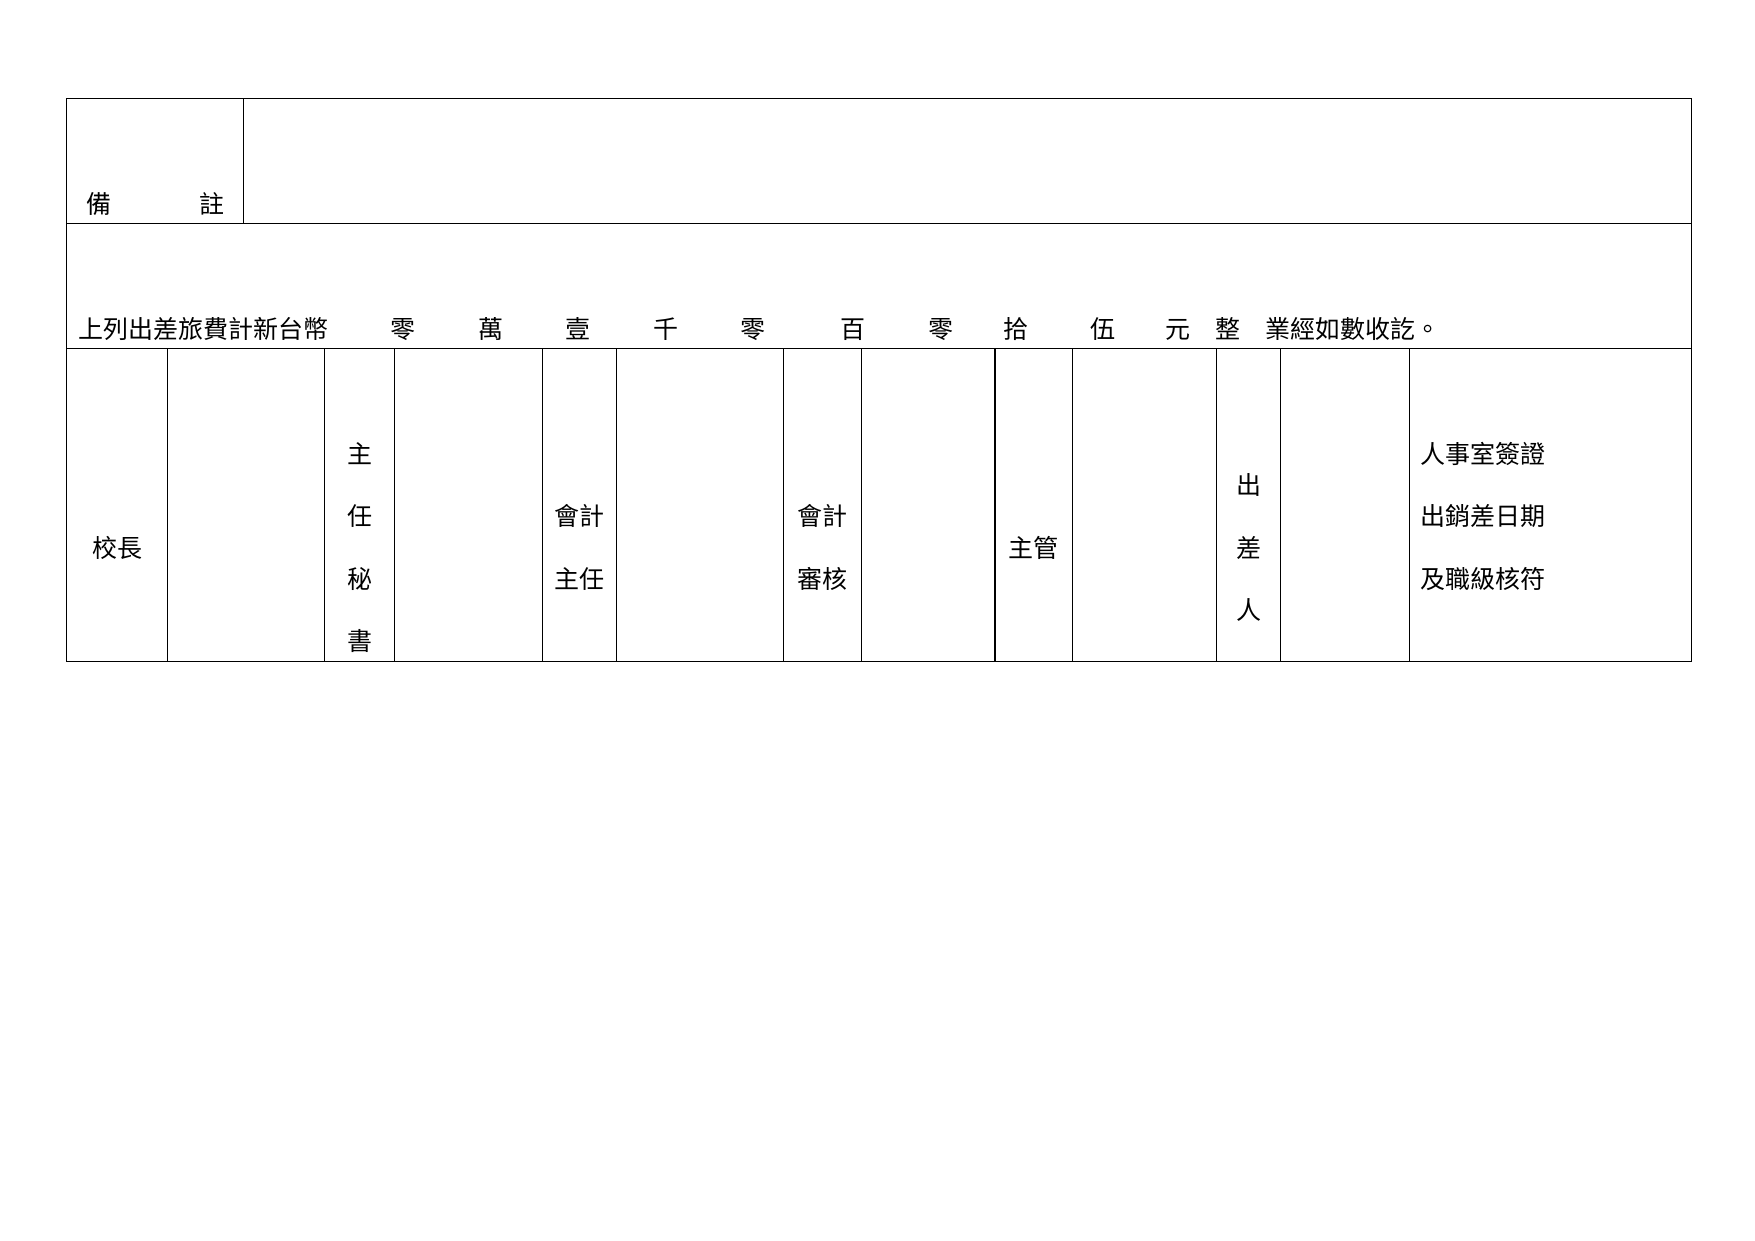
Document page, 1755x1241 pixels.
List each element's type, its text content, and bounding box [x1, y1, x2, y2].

table_cell [617, 349, 783, 661]
table_cell [1281, 349, 1409, 661]
table_cell [244, 99, 1691, 223]
table_cell 會計審核 [784, 349, 861, 661]
table_cell 備 註 [67, 99, 243, 223]
table_cell [168, 349, 324, 661]
table_cell [862, 349, 994, 661]
table_cell 校長 [67, 349, 167, 661]
table_cell 人事室簽證 出銷差日期 及職級核符 [1410, 349, 1691, 661]
table_cell 主管 [996, 349, 1072, 661]
table_cell 主任 秘書 [325, 349, 394, 661]
table_cell [395, 349, 542, 661]
table_cell [1073, 349, 1216, 661]
table_cell [1692, 223, 1699, 348]
table_cell [1692, 348, 1699, 661]
table_cell 上列出差旅費計新台幣 零 萬 壹 千 零 百 零 拾 伍 元 整 業經如數收訖。 [67, 224, 1691, 348]
table_cell 出差人 [1217, 349, 1280, 661]
table_cell 會計主任 [543, 349, 616, 661]
table_cell [1692, 98, 1699, 223]
